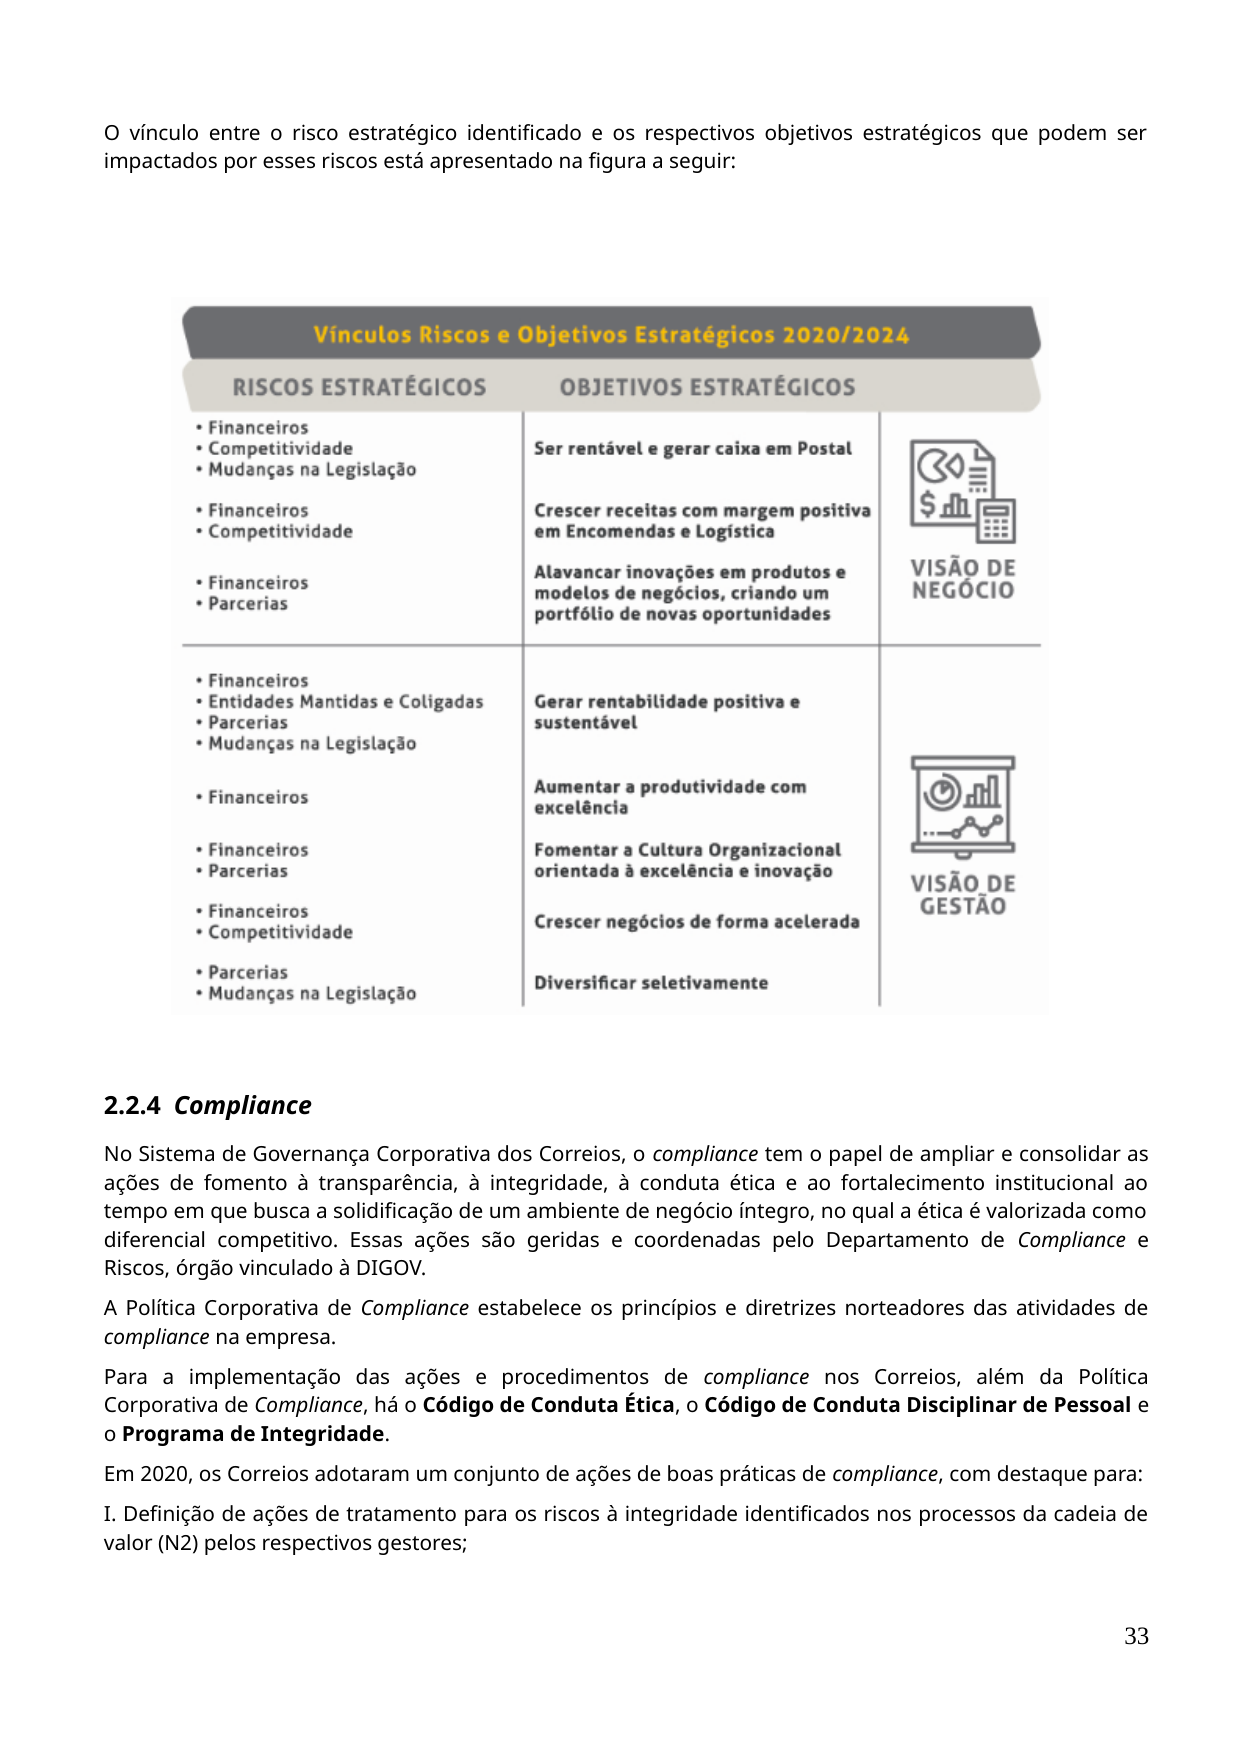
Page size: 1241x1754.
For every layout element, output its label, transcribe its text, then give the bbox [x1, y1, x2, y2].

text O vínculo entre o risco estratégico identificado e os respectivos objetivos estratégicos que podem ser impactados por esses riscos está apresentado na figura a seguir: [104, 118, 1149, 175]
text Para a implementação das ações e procedimentos de compliance nos Correios, além da Política Corporativa de Compliance, há o Código de Conduta Ética, o Código de Conduta Disciplinar de Pessoal e o Programa de Integridade. [104, 1362, 1149, 1447]
text Em 2020, os Correios adotaram um conjunto de ações de boas práticas de compliance, com destaque para: [104, 1459, 1149, 1488]
text A Política Corporativa de Compliance estabelece os princípios e diretrizes norteadores das atividades de compliance na empresa. [104, 1293, 1149, 1350]
picture [170, 297, 1049, 1015]
text 2.2.4 Compliance [104, 1088, 1149, 1122]
text No Sistema de Governança Corporativa dos Correios, o compliance tem o papel de ampliar e consolidar as ações de fomento à transparência, à integridade, à conduta ética e ao fortalecimento institucional ao tempo em que busca a solidificação de um ambiente de negócio íntegro, no qual a ética é valorizada como diferencial competitivo. Essas ações são geridas e coordenadas pelo Departamento de Compliance e Riscos, órgão vinculado à DIGOV. [104, 1139, 1149, 1282]
list I. Definição de ações de tratamento para os riscos à integridade identificados nos processos da cadeia de valor (N2) pelos respectivos gestores; [104, 1499, 1149, 1556]
